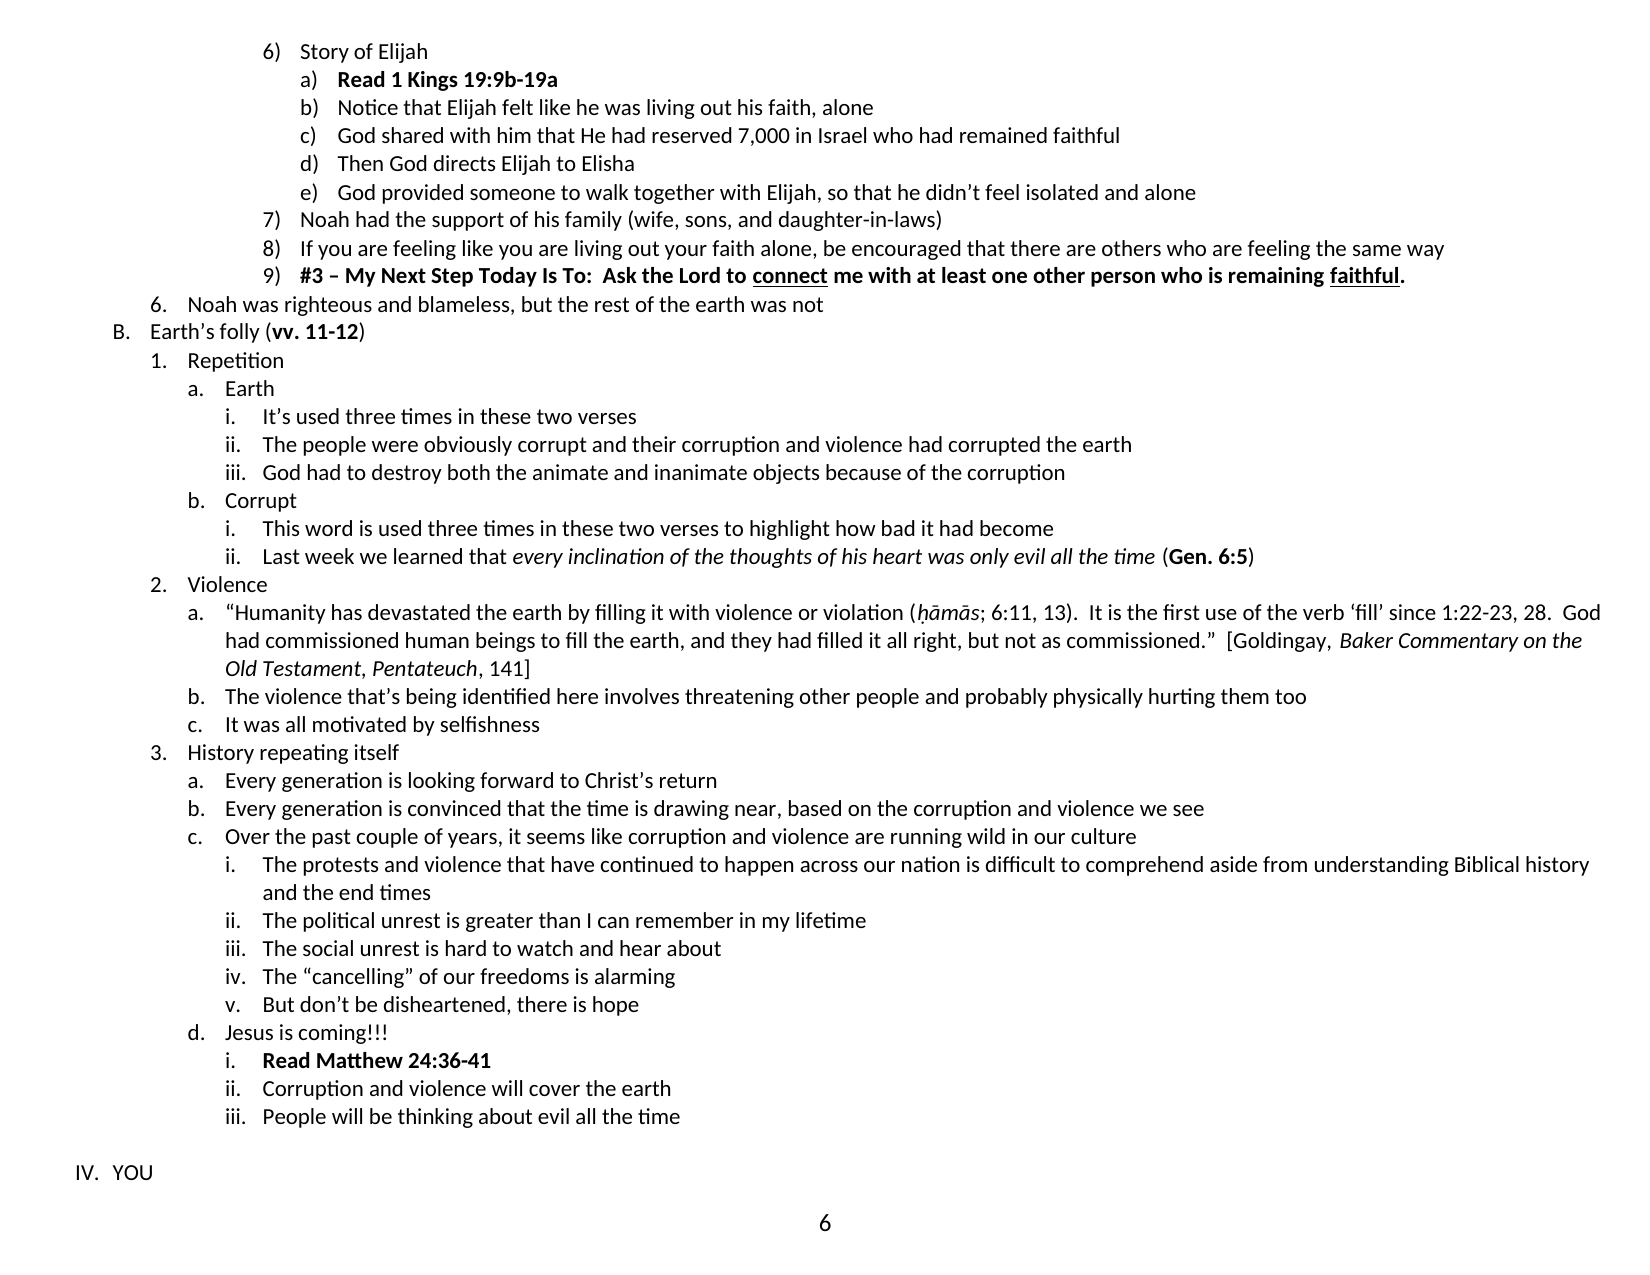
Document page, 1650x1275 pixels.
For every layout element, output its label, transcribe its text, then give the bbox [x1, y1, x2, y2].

list It was all motivated by selfishness [187, 710, 1612, 738]
list God shared with him that He had reserved 7,000 in Israel who had remained faithful [300, 122, 1612, 149]
list Over the past couple of years, it seems like corruption and violence are running wild in our culture [187, 822, 1612, 850]
list Corruption and violence will cover the earth [225, 1074, 1612, 1102]
list Every generation is convinced that the time is drawing near, based on the corruption and violence we see [187, 794, 1612, 822]
list Earth’s folly (vv. 11-12) [112, 318, 1612, 346]
list Earth [187, 374, 1612, 402]
list The protests and violence that have continued to happen across our nation is difficult to comprehend aside from understanding Biblical history and the end times [225, 850, 1612, 906]
list Story of Elijah [262, 37, 1612, 66]
list Repetition [150, 346, 1612, 374]
list The violence that’s being identified here involves threatening other people and probably physically hurting them too [187, 682, 1612, 710]
list History repeating itself [150, 738, 1612, 766]
list Corrupt [187, 486, 1612, 514]
list It’s used three times in these two verses [225, 402, 1612, 430]
list The people were obviously corrupt and their corruption and violence had corrupted the earth [225, 430, 1612, 458]
list But don’t be disheartened, there is hope [225, 990, 1612, 1018]
list Last week we learned that every inclination of the thoughts of his heart was only evil all the time (Gen. 6:5) [225, 542, 1612, 570]
list “Humanity has devastated the earth by filling it with violence or violation (ḥāmās; 6:11, 13). It is the first use of the verb ‘fill’ since 1:22-23, 28. God had commissioned human beings to fill the earth, and they had filled it all right, but not as commissioned.” [Goldingay, Baker Commentary on the Old Testament, Pentateuch, 141] [187, 598, 1612, 682]
list Notice that Elijah felt like he was living out his faith, alone [300, 93, 1612, 122]
list The political unrest is greater than I can remember in my lifetime [225, 906, 1612, 934]
list If you are feeling like you are living out your faith alone, be encouraged that there are others who are feeling the same way [262, 234, 1612, 262]
list Read Matthew 24:36-41 [225, 1046, 1612, 1074]
list Read 1 Kings 19:9b-19a [300, 66, 1612, 93]
list YOU [75, 1158, 1612, 1186]
list Jesus is coming!!! [187, 1018, 1612, 1046]
list People will be thinking about evil all the time [225, 1102, 1612, 1130]
list Then God directs Elijah to Elisha [300, 149, 1612, 178]
list God provided someone to walk together with Elijah, so that he didn’t feel isolated and alone [300, 178, 1612, 206]
list Noah was righteous and blameless, but the rest of the earth was not [150, 290, 1612, 318]
list Every generation is looking forward to Christ’s return [187, 766, 1612, 794]
list #3 – My Next Step Today Is To: Ask the Lord to connect me with at least one other person who is remaining faithful. [262, 262, 1612, 290]
list This word is used three times in these two verses to highlight how bad it had become [225, 514, 1612, 542]
list The “cancelling” of our freedoms is alarming [225, 962, 1612, 990]
list Violence [150, 570, 1612, 598]
list The social unrest is hard to watch and hear about [225, 934, 1612, 962]
list God had to destroy both the animate and inanimate objects because of the corruption [225, 458, 1612, 486]
list Noah had the support of his family (wife, sons, and daughter-in-laws) [262, 206, 1612, 234]
